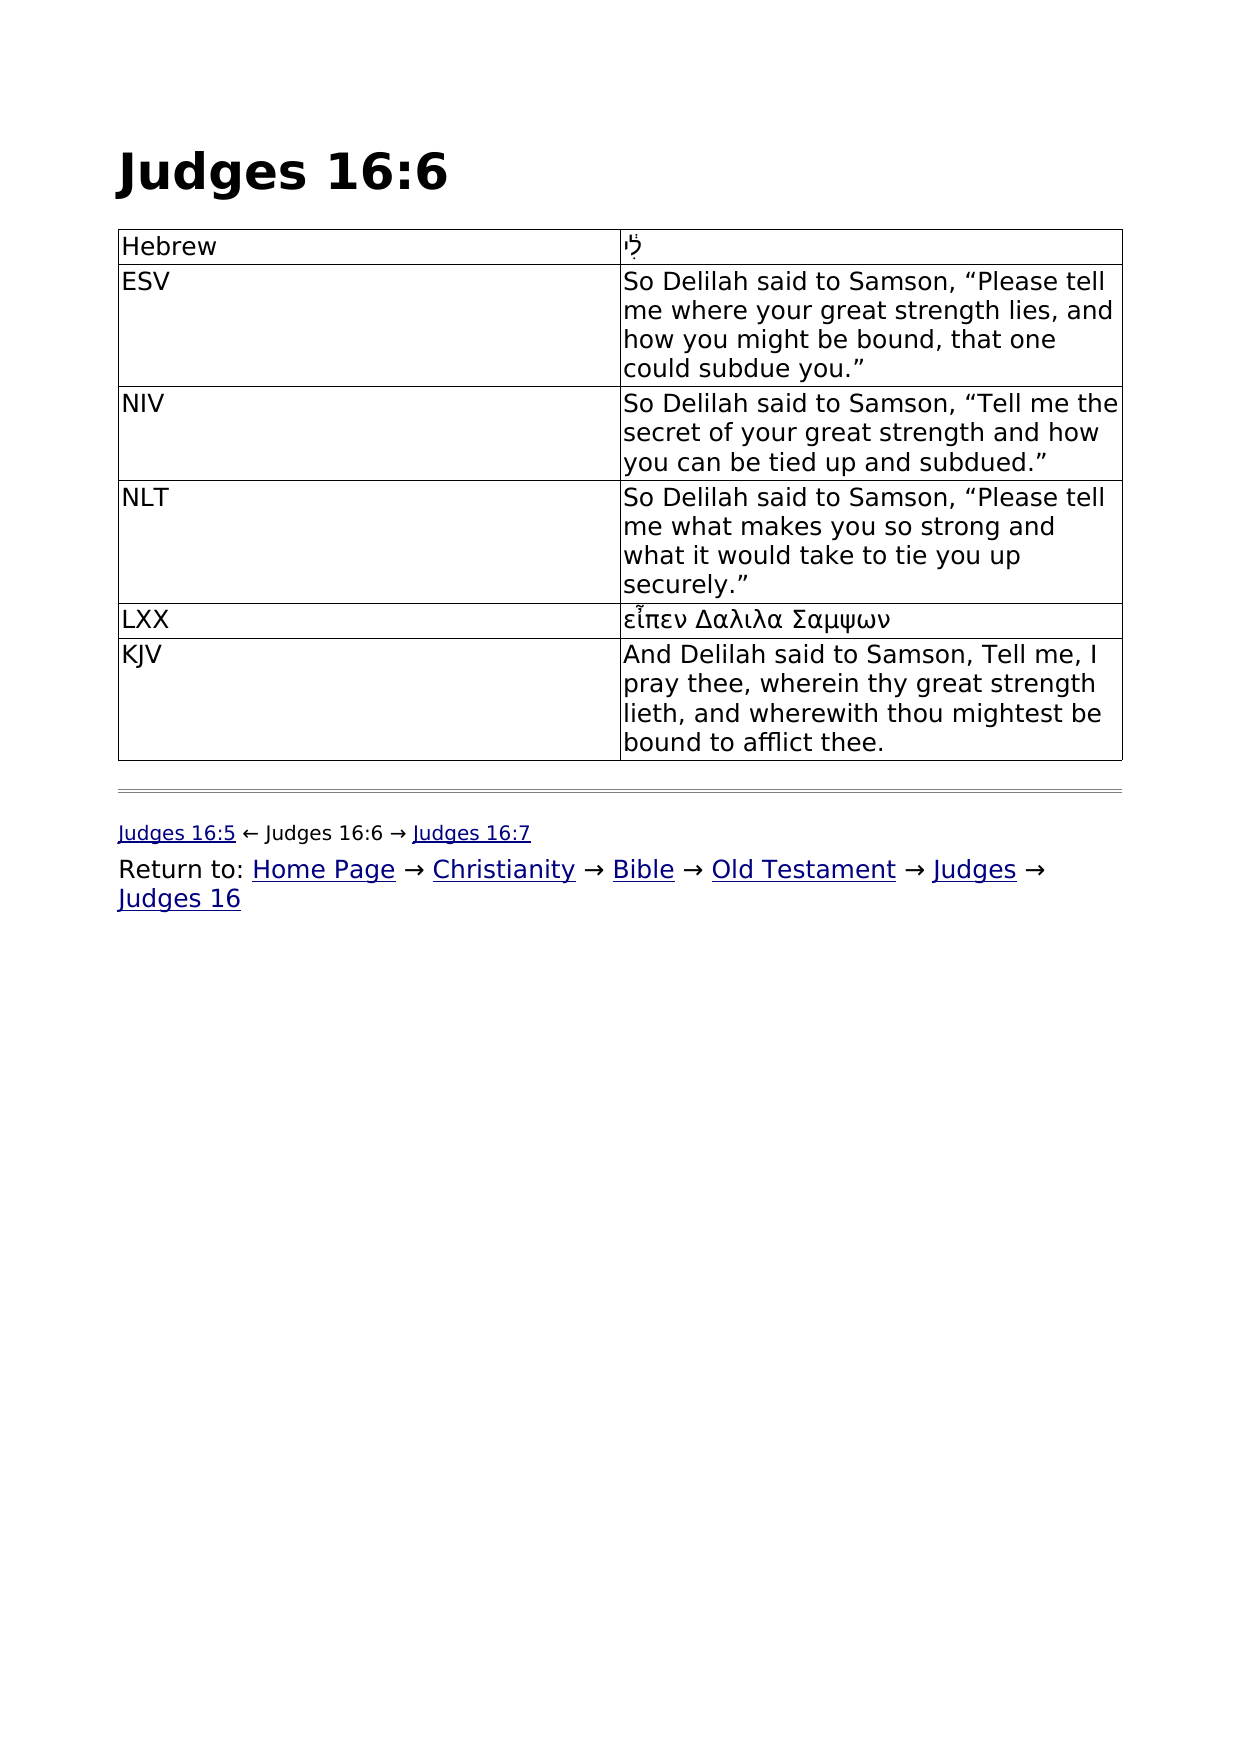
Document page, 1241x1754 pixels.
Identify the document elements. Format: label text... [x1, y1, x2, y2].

table_cell NLT [119, 481, 620, 602]
subtitle Judges 16:6 [118, 143, 1122, 201]
table_cell LXX [119, 604, 620, 637]
table_header לִ֔י [621, 230, 1122, 264]
table_cell So Delilah said to Samson, “Please tell me where your great strength lies, and how you might be bound, that one could subdue you.” [621, 265, 1122, 386]
table_header Hebrew [119, 230, 620, 264]
table_cell ESV [119, 265, 620, 386]
table_cell NIV [119, 387, 620, 480]
table_cell KJV [119, 639, 620, 760]
table_cell So Delilah said to Samson, “Tell me the secret of your great strength and how you can be tied up and subdued.” [621, 387, 1122, 480]
table_cell And Delilah said to Samson, Tell me, I pray thee, wherein thy great strength lieth, and wherewith thou mightest be bound to afflict thee. [621, 639, 1122, 760]
table_cell εἶπεν Δαλιλα Σαμψων [621, 604, 1122, 637]
text Judges 16:5 ← Judges 16:6 → Judges 16:7 [118, 821, 1122, 855]
table_cell So Delilah said to Samson, “Please tell me what makes you so strong and what it would take to tie you up securely.” [621, 481, 1122, 602]
text Return to: Home Page → Christianity → Bible → Old Testament → Judges → Judges 16 [118, 855, 1122, 914]
